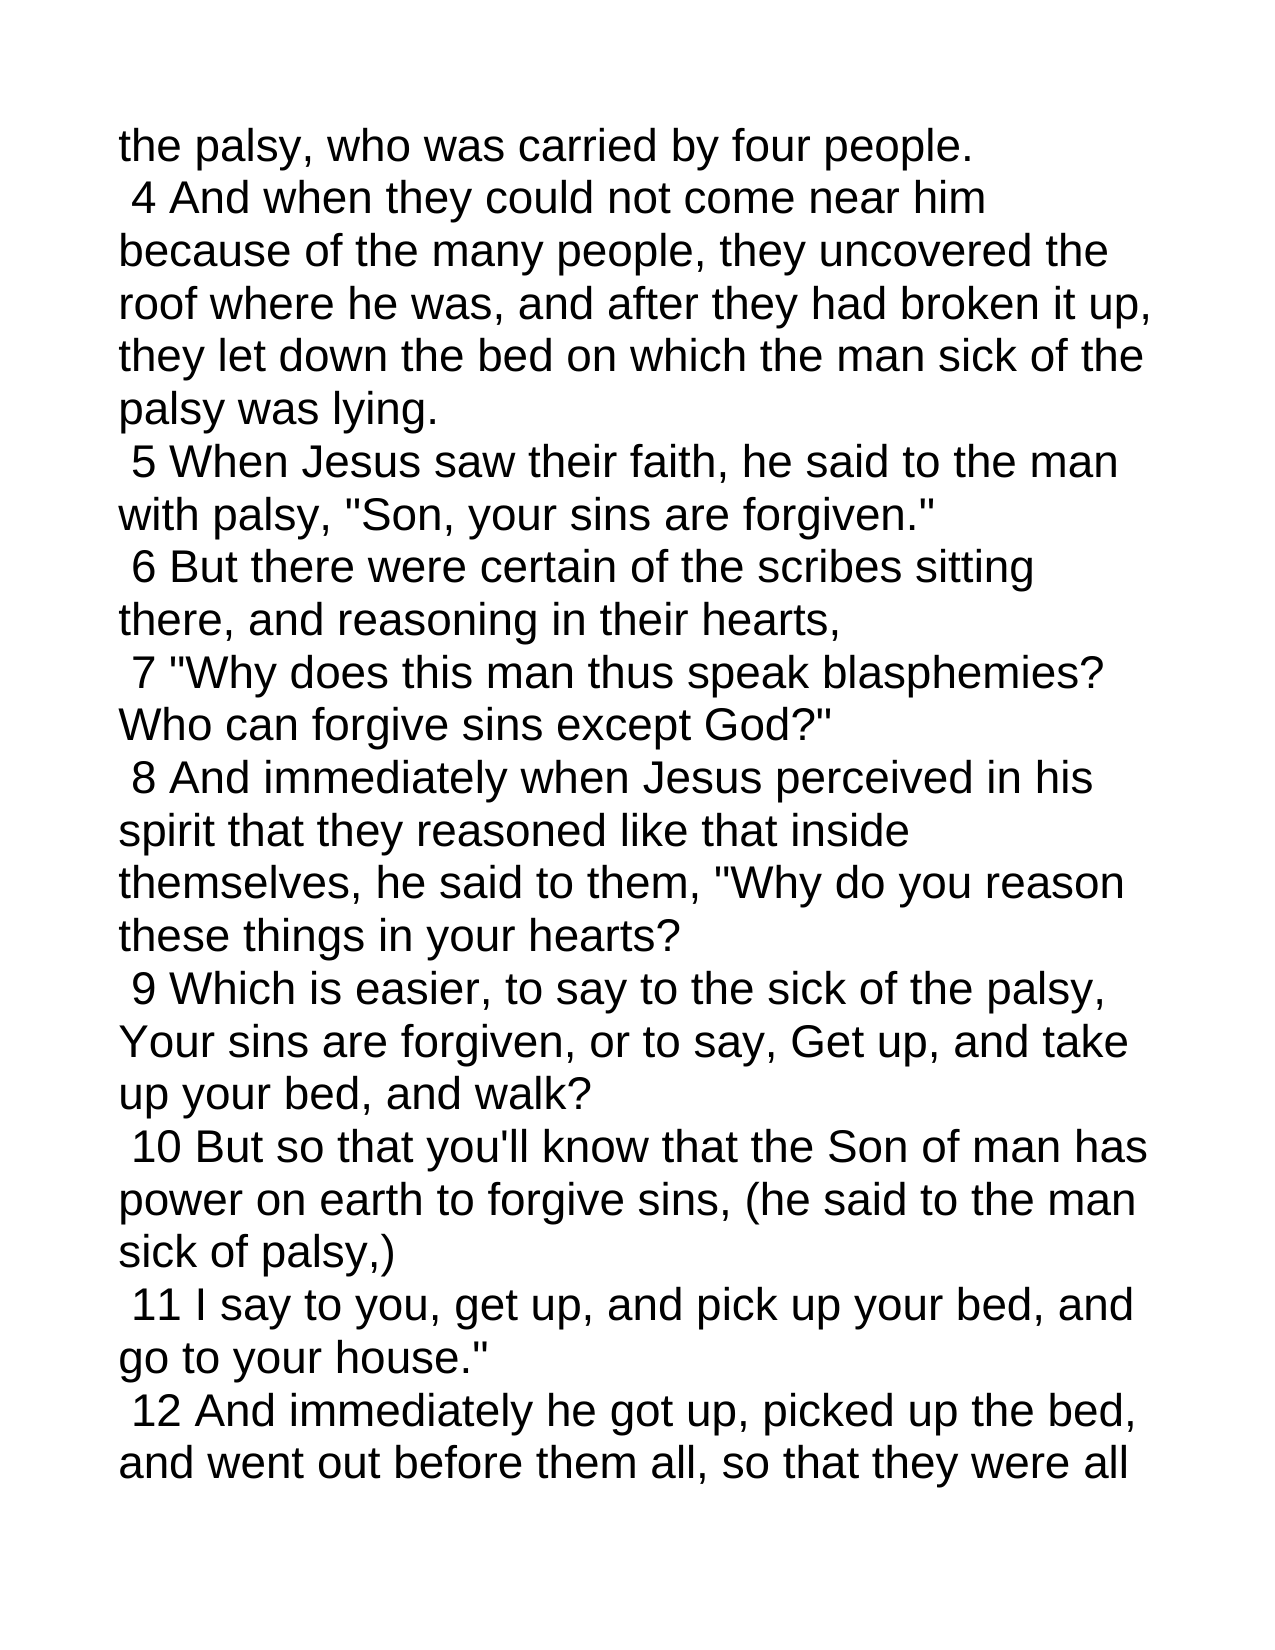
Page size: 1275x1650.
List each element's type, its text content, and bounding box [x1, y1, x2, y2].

text 9 Which is easier, to say to the sick of the palsy, Your sins are forgiven, or to say, Get up, and take up your bed, and walk? [118, 961, 1157, 1119]
text 10 But so that you'll know that the Son of man has power on earth to forgive sins, (he said to the man sick of palsy,) [118, 1119, 1157, 1278]
text the palsy, who was carried by four people. [118, 118, 1157, 171]
text 5 When Jesus saw their faith, he said to the man with palsy, "Son, your sins are forgiven." [118, 434, 1157, 540]
text 4 And when they could not come near him because of the many people, they uncovered the roof where he was, and after they had broken it up, they let down the bed on which the man sick of the palsy was lying. [118, 171, 1157, 434]
text 11 I say to you, get up, and pick up your bed, and go to your house." [118, 1278, 1157, 1383]
text 6 But there were certain of the scribes sitting there, and reasoning in their hearts, [118, 540, 1157, 645]
text 12 And immediately he got up, picked up the bed, and went out before them all, so that they were all [118, 1383, 1157, 1488]
text 7 "Why does this man thus speak blasphemies? Who can forgive sins except God?" [118, 645, 1157, 751]
text 8 And immediately when Jesus perceived in his spirit that they reasoned like that inside themselves, he said to them, "Why do you reason these things in your hearts? [118, 751, 1157, 961]
